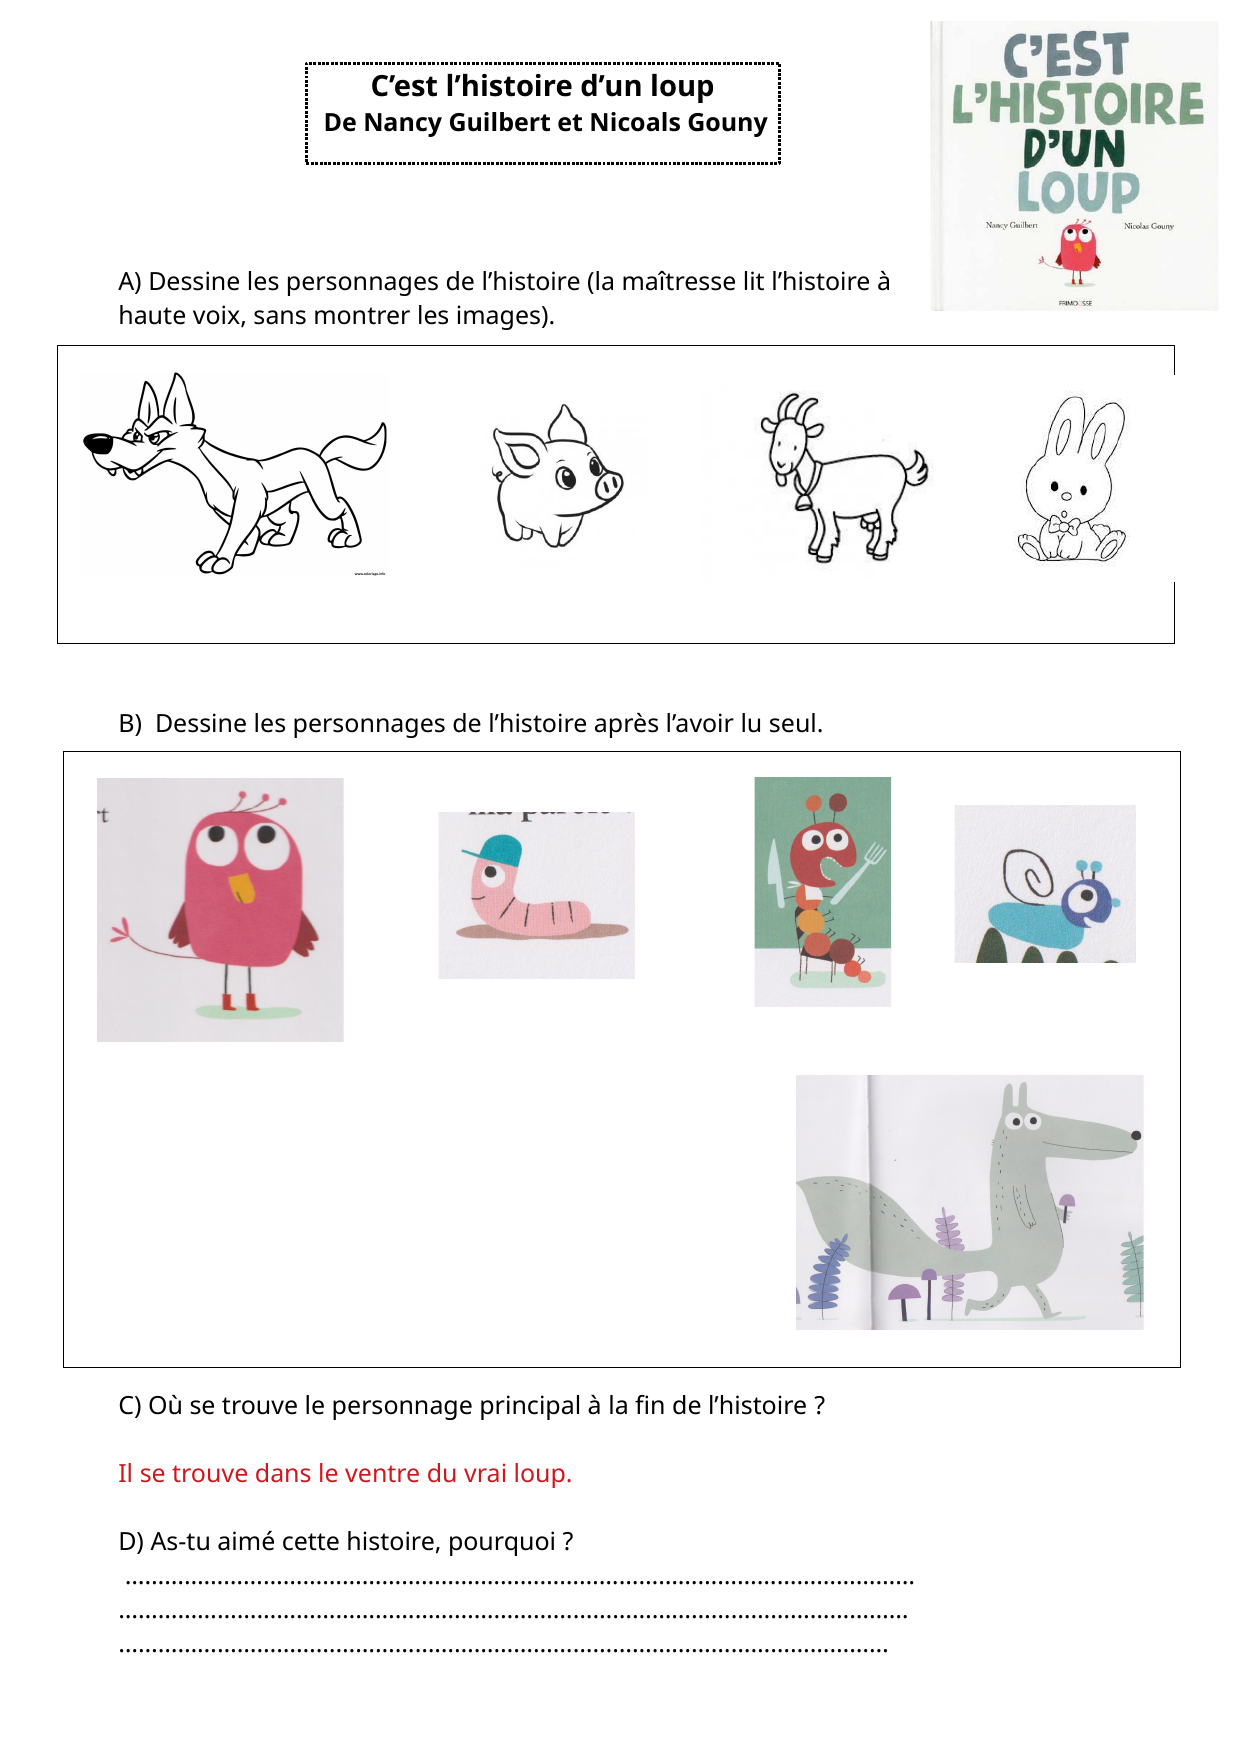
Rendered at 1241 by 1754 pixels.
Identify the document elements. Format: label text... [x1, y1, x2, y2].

picture [466, 388, 649, 570]
text B) Dessine les personnages de l’histoire après l’avoir lu seul. [118, 706, 1122, 740]
text D) As-tu aimé cette histoire, pourquoi ? [118, 1524, 1122, 1558]
picture [702, 375, 1175, 582]
picture [796, 1075, 1144, 1330]
picture [80, 372, 389, 576]
text A) Dessine les personnages de l’histoire (la maîtresse lit l’histoire à haute voix, sans montrer les images). [118, 263, 1122, 331]
text C) Où se trouve le personnage principal à la fin de l’histoire ? [118, 1387, 1122, 1421]
picture [97, 778, 344, 1042]
text ……………………………………………………………………………………………………… [118, 1626, 1122, 1660]
text Il se trouve dans le ventre du vrai loup. [118, 1456, 1122, 1489]
picture [438, 812, 635, 979]
picture [930, 21, 1219, 311]
text ………………………………………………………………………………………………………… [118, 1592, 1122, 1626]
picture [754, 777, 892, 1007]
picture [954, 805, 1136, 963]
text ………………………………………………………………………………………………………… [118, 1558, 1122, 1592]
